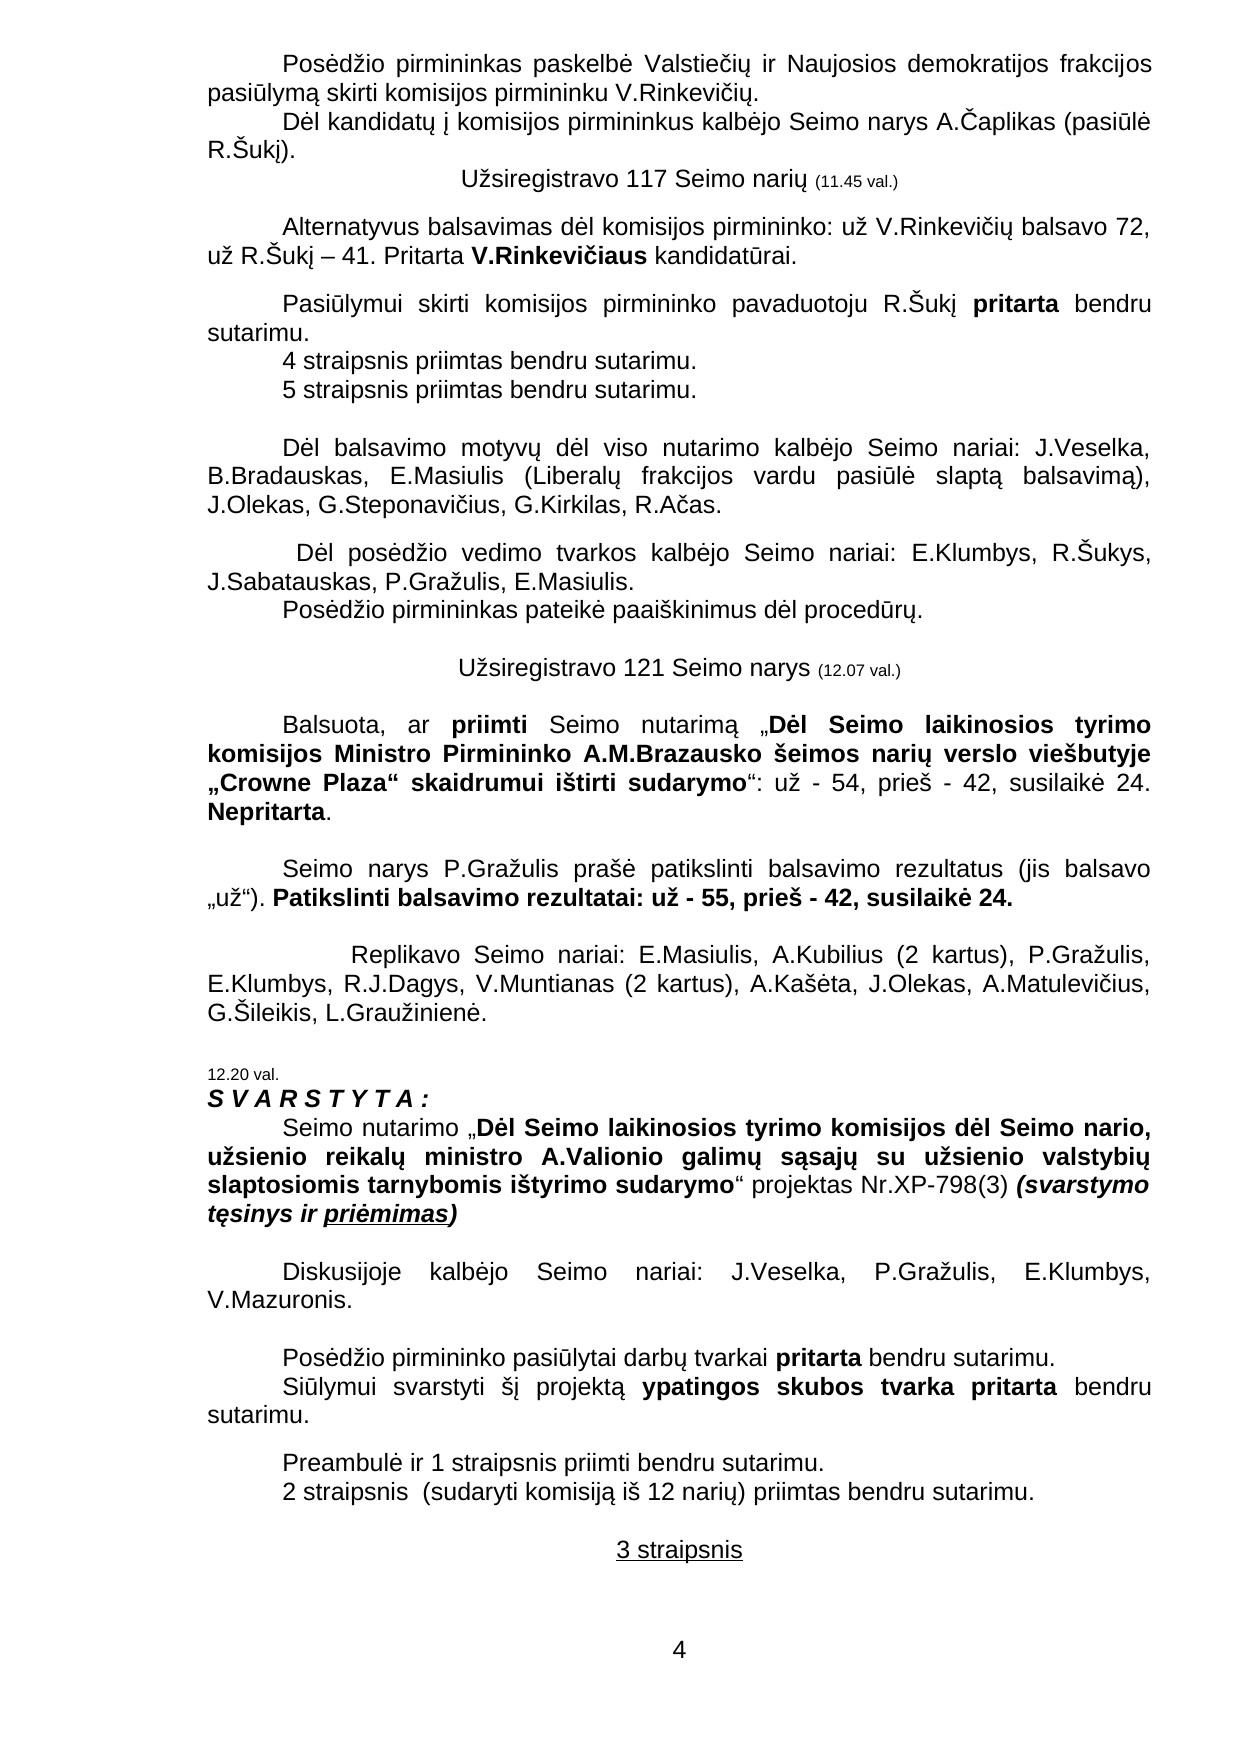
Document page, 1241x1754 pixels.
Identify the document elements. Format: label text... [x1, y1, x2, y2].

text 2 straipsnis (sudaryti komisiją iš 12 narių) priimtas bendru sutarimu. [207, 1477, 1152, 1506]
text Posėdžio pirmininkas pateikė paaiškinimus dėl procedūrų. [207, 595, 1152, 624]
text 3 straipsnis [207, 1535, 1152, 1563]
text Posėdžio pirmininkas paskelbė Valstiečių ir Naujosios demokratijos frakcijos pasiūlymą skirti komisijos pirmininku V.Rinkevičių. [207, 49, 1152, 107]
text Balsuota, ar priimti Seimo nutarimą „Dėl Seimo laikinosios tyrimo komisijos Ministro Pirmininko A.M.Brazausko šeimos narių verslo viešbutyje „Crowne Plaza“ skaidrumui ištirti sudarymo“: už - 54, prieš - 42, susilaikė 24. Nepritarta. [207, 710, 1152, 825]
text Siūlymui svarstyti šį projektą ypatingos skubos tvarka pritarta bendru sutarimu. [207, 1372, 1152, 1429]
text Dėl balsavimo motyvų dėl viso nutarimo kalbėjo Seimo nariai: J.Veselka, B.Bradauskas, E.Masiulis (Liberalų frakcijos vardu pasiūlė slaptą balsavimą), J.Olekas, G.Steponavičius, G.Kirkilas, R.Ačas. [207, 432, 1152, 519]
text 5 straipsnis priimtas bendru sutarimu. [207, 375, 1152, 404]
text Dėl posėdžio vedimo tvarkos kalbėjo Seimo nariai: E.Klumbys, R.Šukys, J.Sabatauskas, P.Gražulis, E.Masiulis. [207, 538, 1152, 595]
text Seimo nutarimo „Dėl Seimo laikinosios tyrimo komisijos dėl Seimo nario, užsienio reikalų ministro A.Valionio galimų sąsajų su užsienio valstybių slaptosiomis tarnybomis ištyrimo sudarymo“ projektas Nr.XP-798(3) (svarstymo tęsinys ir priėmimas) [207, 1113, 1152, 1228]
text Užsiregistravo 117 Seimo narių (11.45 val.) [207, 164, 1152, 193]
text Užsiregistravo 121 Seimo narys (12.07 val.) [207, 653, 1152, 682]
text Posėdžio pirmininko pasiūlytai darbų tvarkai pritarta bendru sutarimu. [207, 1343, 1152, 1372]
text Alternatyvus balsavimas dėl komisijos pirmininko: už V.Rinkevičių balsavo 72, už R.Šukį – 41. Pritarta V.Rinkevičiaus kandidatūrai. [207, 212, 1152, 269]
text 12.20 val. [207, 1065, 1152, 1084]
text Diskusijoje kalbėjo Seimo nariai: J.Veselka, P.Gražulis, E.Klumbys, V.Mazuronis. [207, 1257, 1152, 1314]
text Replikavo Seimo nariai: E.Masiulis, A.Kubilius (2 kartus), P.Gražulis, E.Klumbys, R.J.Dagys, V.Muntianas (2 kartus), A.Kašėta, J.Olekas, A.Matulevičius, G.Šileikis, L.Graužinienė. [207, 940, 1152, 1027]
text Seimo narys P.Gražulis prašė patikslinti balsavimo rezultatus (jis balsavo „už“). Patikslinti balsavimo rezultatai: už - 55, prieš - 42, susilaikė 24. [207, 854, 1152, 912]
text Pasiūlymui skirti komisijos pirmininko pavaduotoju R.Šukį pritarta bendru sutarimu. [207, 289, 1152, 346]
text 4 straipsnis priimtas bendru sutarimu. [207, 346, 1152, 375]
text S V A R S T Y T A : [207, 1084, 1152, 1113]
text Dėl kandidatų į komisijos pirmininkus kalbėjo Seimo narys A.Čaplikas (pasiūlė R.Šukį). [207, 107, 1152, 164]
text Preambulė ir 1 straipsnis priimti bendru sutarimu. [207, 1448, 1152, 1477]
